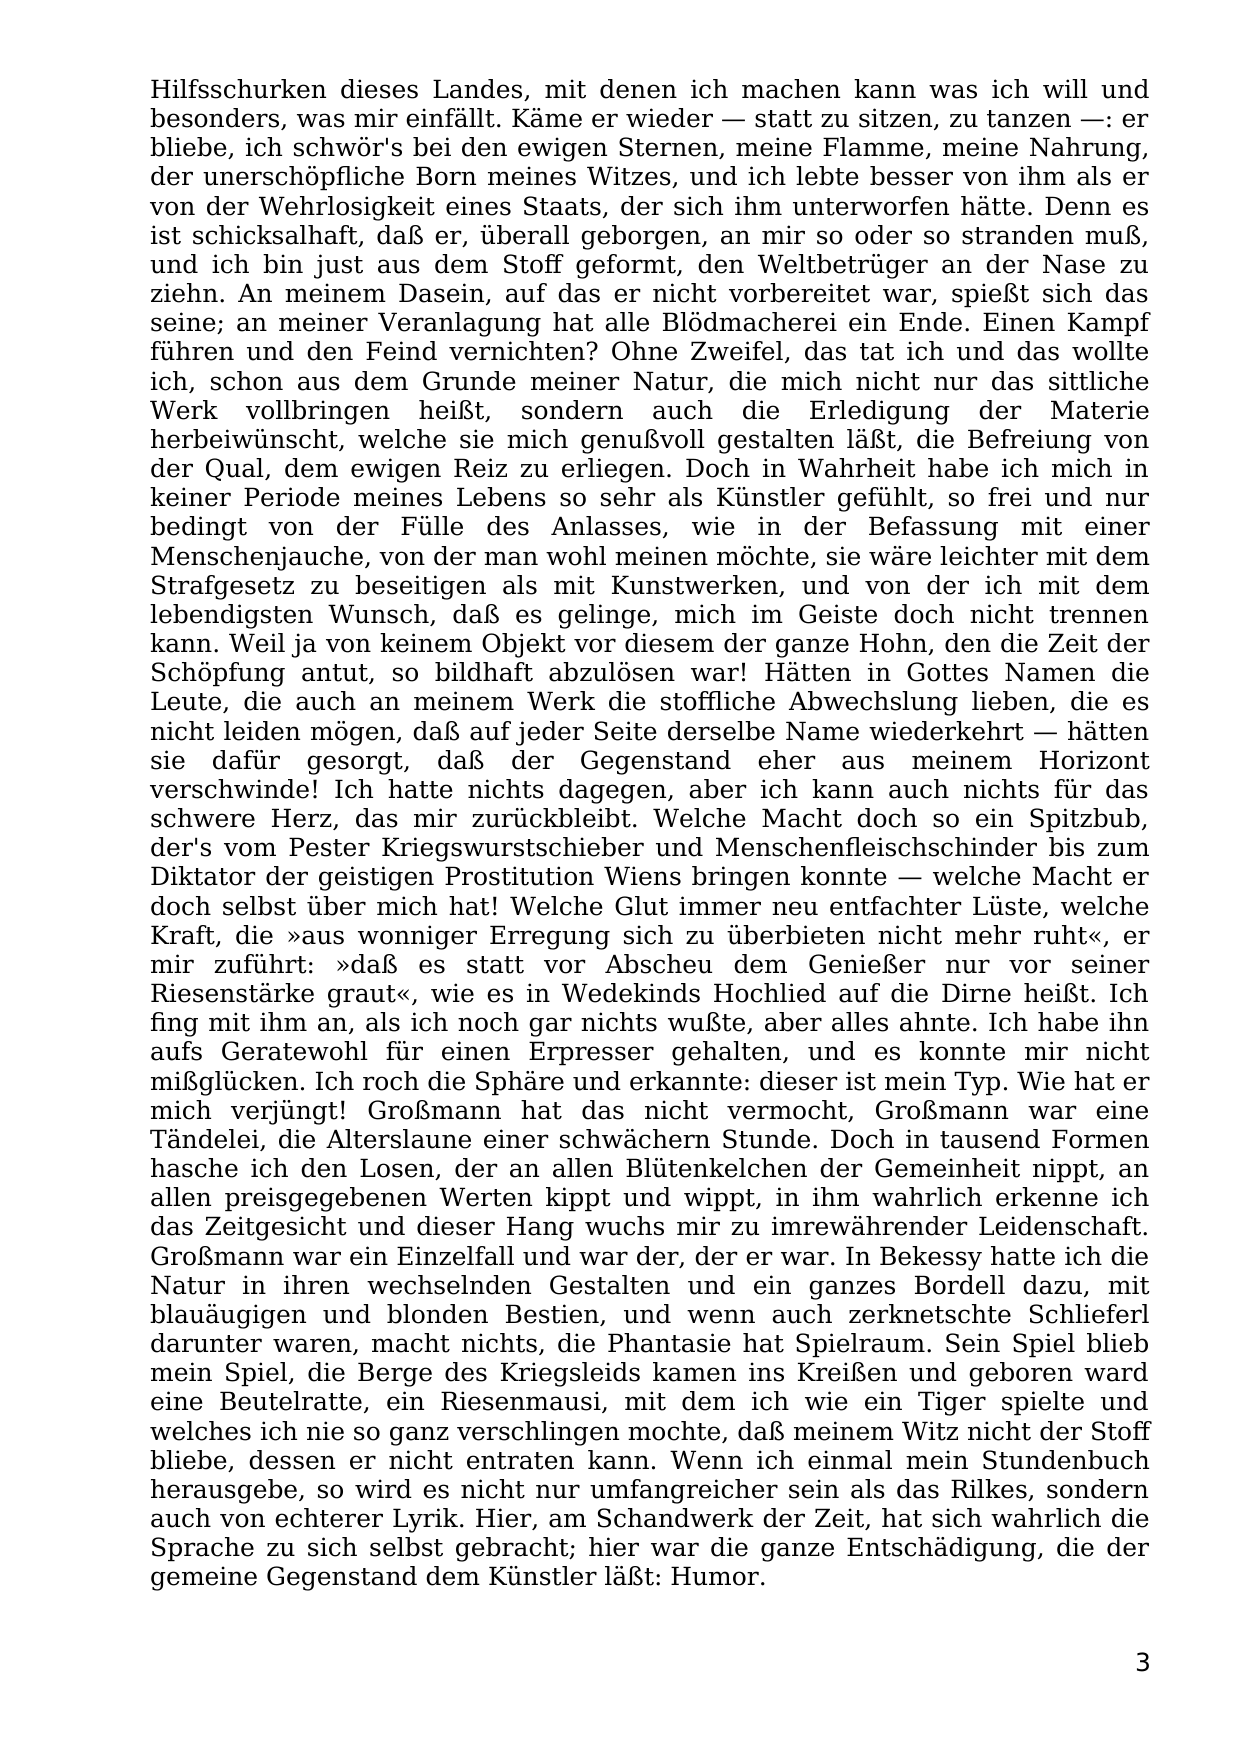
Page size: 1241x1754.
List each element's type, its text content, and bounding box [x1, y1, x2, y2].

text Hilfsschurken dieses Landes, mit denen ich machen kann was ich will und besonders, was mir einfällt. Käme er wieder — statt zu sitzen, zu tanzen —: er bliebe, ich schwör's bei den ewigen Sternen, meine Flamme, meine Nahrung, der unerschöpfliche Born meines Witzes, und ich lebte besser von ihm als er von der Wehrlosigkeit eines Staats, der sich ihm unterworfen hätte. Denn es ist schicksalhaft, daß er, überall geborgen, an mir so oder so stranden muß, und ich bin just aus dem Stoff geformt, den Weltbetrüger an der Nase zu ziehn. An meinem Dasein, auf das er nicht vorbereitet war, spießt sich das seine; an meiner Veranlagung hat alle Blödmacherei ein Ende. Einen Kampf führen und den Feind vernichten? Ohne Zweifel, das tat ich und das wollte ich, schon aus dem Grunde meiner Natur, die mich nicht nur das sittliche Werk vollbringen heißt, sondern auch die Erledigung der Materie herbeiwünscht, welche sie mich genußvoll gestalten läßt, die Befreiung von der Qual, dem ewigen Reiz zu erliegen. Doch in Wahrheit habe ich mich in keiner Periode meines Lebens so sehr als Künstler gefühlt, so frei und nur bedingt von der Fülle des Anlasses, wie in der Befassung mit einer Menschenjauche, von der man wohl meinen möchte, sie wäre leichter mit dem Strafgesetz zu beseitigen als mit Kunstwerken, und von der ich mit dem lebendigsten Wunsch, daß es gelinge, mich im Geiste doch nicht trennen kann. Weil ja von keinem Objekt vor diesem der ganze Hohn, den die Zeit der Schöpfung antut, so bildhaft abzulösen war! Hätten in Gottes Namen die Leute, die auch an meinem Werk die stoffliche Abwechslung lieben, die es nicht leiden mögen, daß auf jeder Seite derselbe Name wiederkehrt — hätten sie dafür gesorgt, daß der Gegenstand eher aus meinem Horizont verschwinde! Ich hatte nichts dagegen, aber ich kann auch nichts für das schwere Herz, das mir zurückbleibt. Welche Macht doch so ein Spitzbub, der's vom Pester Kriegswurstschieber und Menschenfleischschinder bis zum Diktator der geistigen Prostitution Wiens bringen konnte — welche Macht er doch selbst über mich hat! Welche Glut immer neu entfachter Lüste, welche Kraft, die »aus wonniger Erregung sich zu überbieten nicht mehr ruht«, er mir zuführt: »daß es statt vor Abscheu dem Genießer nur vor seiner Riesenstärke graut«, wie es in Wedekinds Hochlied auf die Dirne heißt. Ich fing mit ihm an, als ich noch gar nichts wußte, aber alles ahnte. Ich habe ihn aufs Geratewohl für einen Erpresser gehalten, und es konnte mir nicht mißglücken. Ich roch die Sphäre und erkannte: dieser ist mein Typ. Wie hat er mich verjüngt! Großmann hat das nicht vermocht, Großmann war eine Tändelei, die Alterslaune einer schwächern Stunde. Doch in tausend Formen hasche ich den Losen, der an allen Blütenkelchen der Gemeinheit nippt, an allen preisgegebenen Werten kippt und wippt, in ihm wahrlich erkenne ich das Zeitgesicht und dieser Hang wuchs mir zu imrewährender Leidenschaft. Großmann war ein Einzelfall und war der, der er war. In Bekessy hatte ich die Natur in ihren wechselnden Gestalten und ein ganzes Bordell dazu, mit blauäugigen und blonden Bestien, und wenn auch zerknetschte Schlieferl darunter waren, macht nichts, die Phantasie hat Spielraum. Sein Spiel blieb mein Spiel, die Berge des Kriegsleids kamen ins Kreißen und geboren ward eine Beutelratte, ein Riesenmausi, mit dem ich wie ein Tiger spielte und welches ich nie so ganz verschlingen mochte, daß meinem Witz nicht der Stoff bliebe, dessen er nicht entraten kann. Wenn ich einmal mein Stundenbuch herausgebe, so wird es nicht nur umfangreicher sein als das Rilkes, sondern auch von echterer Lyrik. Hier, am Schandwerk der Zeit, hat sich wahrlich die Sprache zu sich selbst gebracht; hier war die ganze Entschädigung, die der gemeine Gegenstand dem Künstler läßt: Humor. [150, 75, 1151, 1592]
